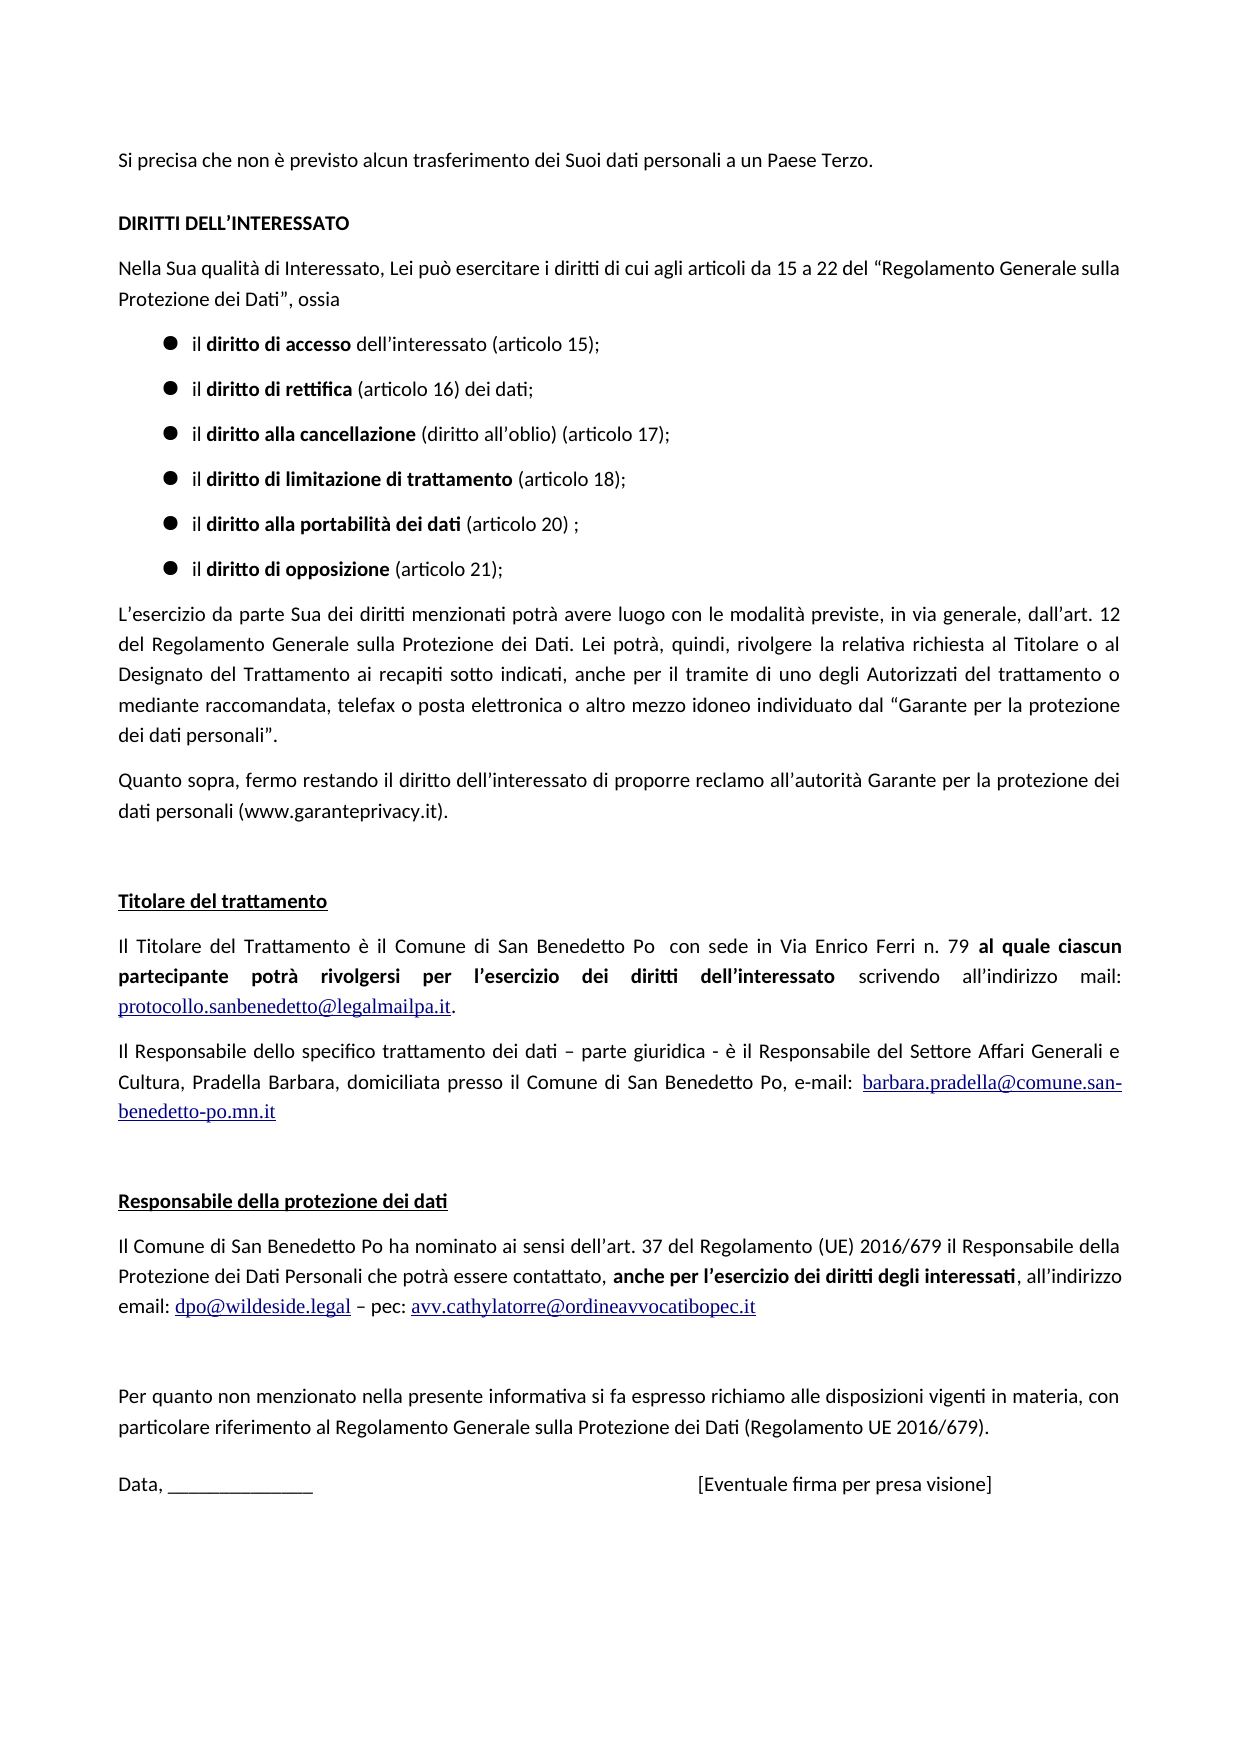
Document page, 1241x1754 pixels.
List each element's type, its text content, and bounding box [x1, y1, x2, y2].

list il diritto di opposizione (articolo 21); [162, 556, 1122, 581]
text Il Comune di San Benedetto Po ha nominato ai sensi dell’art. 37 del Regolamento (UE) 2016/679 il Responsabile della Protezione dei Dati Personali che potrà essere contattato, anche per l’esercizio dei diritti degli interessati, all’indirizzo email: dpo@wildeside.legal – pec: avv.cathylatorre@ordineavvocatibopec.it [118, 1233, 1122, 1319]
text Responsabile della protezione dei dati [118, 1188, 1122, 1213]
list il diritto di rettifica (articolo 16) dei dati; [162, 376, 1122, 401]
text Il Responsabile dello specifico trattamento dei dati – parte giuridica - è il Responsabile del Settore Affari Generali e Cultura, Pradella Barbara, domiciliata presso il Comune di San Benedetto Po, e-mail: barbara.pradella@comune.san-benedetto-po.mn.it [118, 1039, 1122, 1123]
text Quanto sopra, fermo restando il diritto dell’interessato di proporre reclamo all’autorità Garante per la protezione dei dati personali (www.garanteprivacy.it). [118, 767, 1122, 823]
text Per quanto non menzionato nella presente informativa si fa espresso richiamo alle disposizioni vigenti in materia, con particolare riferimento al Regolamento Generale sulla Protezione dei Dati (Regolamento UE 2016/679). [118, 1384, 1122, 1439]
list il diritto di accesso dell’interessato (articolo 15); [162, 331, 1122, 356]
text Nella Sua qualità di Interessato, Lei può esercitare i diritti di cui agli articoli da 15 a 22 del “Regolamento Generale sulla Protezione dei Dati”, ossia [118, 255, 1122, 311]
list il diritto di limitazione di trattamento (articolo 18); [162, 466, 1122, 491]
text Data, ______________ [Eventuale firma per presa visione] [118, 1471, 1122, 1496]
text Si precisa che non è previsto alcun trasferimento dei Suoi dati personali a un Paese Terzo. [118, 148, 1122, 173]
text L’esercizio da parte Sua dei diritti menzionati potrà avere luogo con le modalità previste, in via generale, dall’art. 12 del Regolamento Generale sulla Protezione dei Dati. Lei potrà, quindi, rivolgere la relativa richiesta al Titolare o al Designato del Trattamento ai recapiti sotto indicati, anche per il tramite di uno degli Autorizzati del trattamento o mediante raccomandata, telefax o posta elettronica o altro mezzo idoneo individuato dal “Garante per la protezione dei dati personali”. [118, 601, 1122, 748]
text Il Titolare del Trattamento è il Comune di San Benedetto Po con sede in Via Enrico Ferri n. 79 al quale ciascun partecipante potrà rivolgersi per l’esercizio dei diritti dell’interessato scrivendo all’indirizzo mail: protocollo.sanbenedetto@legalmailpa.it. [118, 933, 1122, 1019]
list il diritto alla portabilità dei dati (articolo 20) ; [162, 511, 1122, 536]
text Titolare del trattamento [118, 888, 1122, 913]
list il diritto alla cancellazione (diritto all’oblio) (articolo 17); [162, 421, 1122, 446]
text DIRITTI DELL’INTERESSATO [118, 210, 1122, 236]
